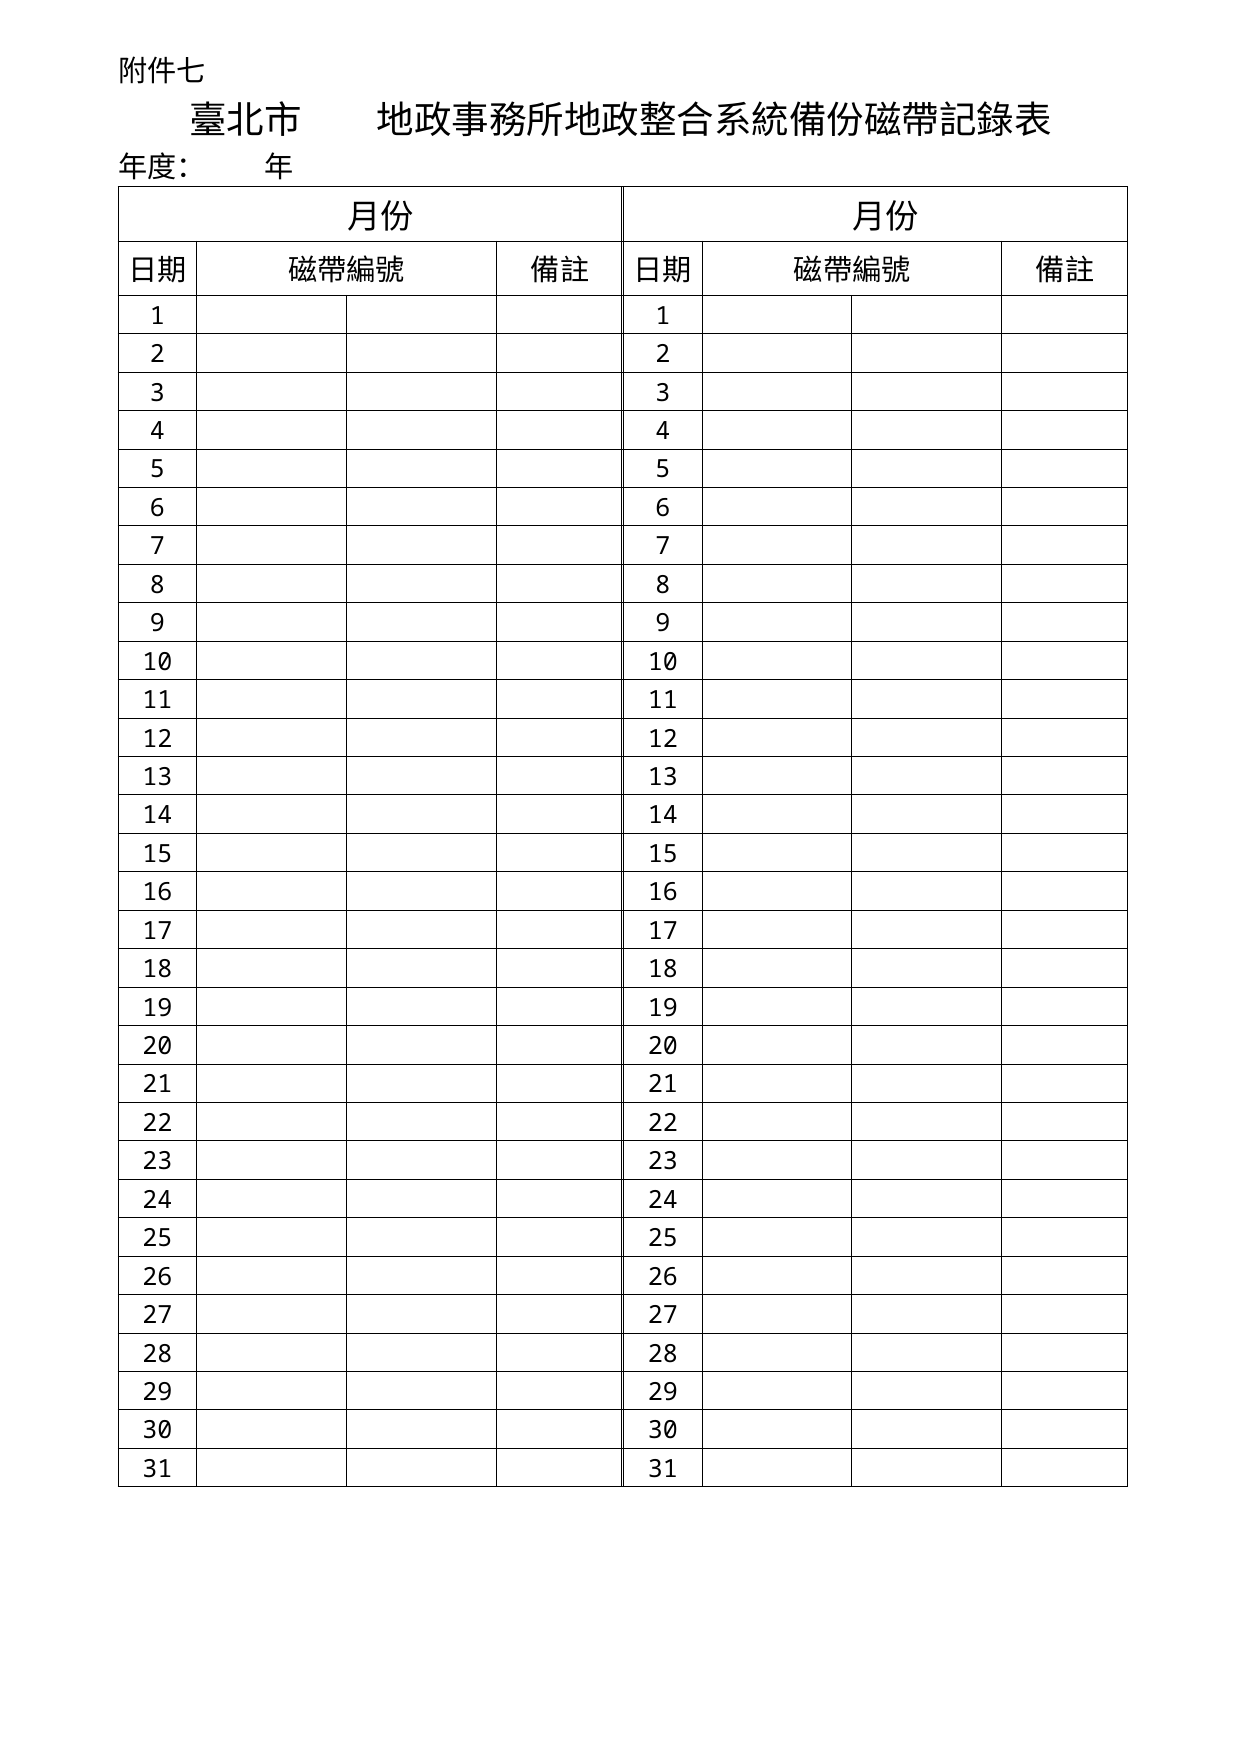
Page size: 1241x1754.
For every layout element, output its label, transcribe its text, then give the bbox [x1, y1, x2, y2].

table_cell [1002, 1295, 1127, 1332]
table_cell [197, 1334, 346, 1371]
table_cell [347, 334, 496, 372]
table_cell 26 [624, 1257, 702, 1294]
table_cell [497, 1141, 621, 1179]
table_cell [497, 872, 621, 910]
table_cell [197, 719, 346, 756]
table_cell [347, 450, 496, 487]
table_cell [347, 373, 496, 410]
table_cell [197, 603, 346, 641]
table_cell [197, 911, 346, 948]
table_cell 21 [624, 1065, 702, 1102]
table_cell [703, 1218, 851, 1256]
table_cell [852, 795, 1001, 833]
table_cell 4 [119, 411, 196, 448]
table_cell [852, 642, 1001, 679]
table_cell [497, 1218, 621, 1256]
table_cell 6 [624, 488, 702, 525]
table_cell [347, 1218, 496, 1256]
table_cell [1002, 1103, 1127, 1140]
table_cell [1002, 1449, 1127, 1486]
table_cell [347, 988, 496, 1025]
table_cell [1002, 1141, 1127, 1179]
table_cell [703, 1334, 851, 1371]
table_cell 31 [624, 1449, 702, 1486]
table_cell [1002, 680, 1127, 717]
table_cell [1002, 334, 1127, 372]
table_cell [852, 949, 1001, 987]
table_cell [852, 1180, 1001, 1217]
table_cell [347, 411, 496, 448]
table_cell 20 [119, 1026, 196, 1063]
table_cell 31 [119, 1449, 196, 1486]
table_cell [852, 1141, 1001, 1179]
table_cell [703, 834, 851, 871]
table_cell [347, 757, 496, 794]
table_cell [497, 1372, 621, 1409]
table_cell [703, 526, 851, 564]
table_cell [852, 988, 1001, 1025]
table_cell 8 [119, 565, 196, 602]
table_cell [703, 795, 851, 833]
table_cell 27 [624, 1295, 702, 1332]
table_cell [852, 1103, 1001, 1140]
table_cell 6 [119, 488, 196, 525]
table_cell [852, 603, 1001, 641]
table_cell [703, 642, 851, 679]
text 臺北市 地政事務所地政整合系統備份磁帶記錄表 [118, 89, 1122, 144]
table_cell [497, 834, 621, 871]
table_cell [852, 1218, 1001, 1256]
table_cell [497, 450, 621, 487]
table_cell [703, 334, 851, 372]
table_cell 4 [624, 411, 702, 448]
table_cell 25 [624, 1218, 702, 1256]
table_cell [197, 1372, 346, 1409]
table_cell 11 [119, 680, 196, 717]
table_cell [347, 1295, 496, 1332]
table_cell [852, 872, 1001, 910]
table_header 月份 [119, 187, 621, 241]
table_cell [497, 757, 621, 794]
table_cell [703, 450, 851, 487]
table_cell [1002, 1372, 1127, 1409]
table_cell 8 [624, 565, 702, 602]
table_cell 22 [624, 1103, 702, 1140]
table_cell [703, 488, 851, 525]
table_cell [1002, 642, 1127, 679]
text 年度： 年 [118, 144, 1122, 186]
table_cell [497, 488, 621, 525]
table_cell [703, 1103, 851, 1140]
table_cell 13 [119, 757, 196, 794]
table_cell [497, 1026, 621, 1063]
table_cell [852, 565, 1001, 602]
table_cell [852, 1372, 1001, 1409]
table_cell [1002, 603, 1127, 641]
table_cell 23 [624, 1141, 702, 1179]
table_cell [497, 334, 621, 372]
table_cell [197, 296, 346, 333]
table_cell [197, 949, 346, 987]
table_cell [1002, 565, 1127, 602]
table_cell [347, 872, 496, 910]
table_cell [197, 334, 346, 372]
table_cell [852, 373, 1001, 410]
table_cell [497, 565, 621, 602]
table_cell [497, 1295, 621, 1332]
table_cell [347, 1026, 496, 1063]
table_cell [703, 988, 851, 1025]
table_cell [703, 296, 851, 333]
table_cell 磁帶編號 [703, 242, 1001, 295]
table_cell [852, 488, 1001, 525]
table_cell [347, 1180, 496, 1217]
table_cell [347, 1065, 496, 1102]
table_cell [497, 1180, 621, 1217]
table_cell [197, 526, 346, 564]
table_cell [852, 1410, 1001, 1448]
table_cell [347, 834, 496, 871]
table_cell 29 [119, 1372, 196, 1409]
table_cell 13 [624, 757, 702, 794]
table_cell [197, 1218, 346, 1256]
table_cell [497, 680, 621, 717]
table_cell [1002, 450, 1127, 487]
table_cell [703, 1257, 851, 1294]
table_cell [347, 1257, 496, 1294]
table_cell [197, 988, 346, 1025]
table_cell 日期 [119, 242, 196, 295]
table_cell 1 [624, 296, 702, 333]
table_cell [497, 1410, 621, 1448]
table_cell [852, 526, 1001, 564]
table_cell [197, 450, 346, 487]
table_cell [497, 988, 621, 1025]
table_cell [1002, 757, 1127, 794]
table_cell [347, 680, 496, 717]
table_cell 19 [624, 988, 702, 1025]
table_cell 日期 [624, 242, 702, 295]
table_cell 24 [624, 1180, 702, 1217]
table_cell 18 [624, 949, 702, 987]
table_cell 備註 [497, 242, 621, 295]
table_cell 5 [624, 450, 702, 487]
table_cell 磁帶編號 [197, 242, 496, 295]
table_cell [347, 488, 496, 525]
table_cell 備註 [1002, 242, 1127, 295]
table_cell [703, 603, 851, 641]
table_cell 27 [119, 1295, 196, 1332]
table_cell [852, 1065, 1001, 1102]
table_cell [703, 949, 851, 987]
table_cell 10 [624, 642, 702, 679]
table_cell 28 [119, 1334, 196, 1371]
table_cell [197, 1410, 346, 1448]
table_cell [852, 1026, 1001, 1063]
table_cell [852, 450, 1001, 487]
table_cell [197, 1295, 346, 1332]
table_cell [852, 680, 1001, 717]
table_cell [1002, 795, 1127, 833]
table_cell [497, 526, 621, 564]
table_cell [497, 911, 621, 948]
table_cell [347, 1410, 496, 1448]
table_cell 26 [119, 1257, 196, 1294]
table_cell [497, 1449, 621, 1486]
table_cell 28 [624, 1334, 702, 1371]
table_cell [703, 1449, 851, 1486]
table_cell 7 [119, 526, 196, 564]
table_cell 30 [624, 1410, 702, 1448]
table_cell [703, 1141, 851, 1179]
table_cell [347, 603, 496, 641]
table_cell [1002, 1410, 1127, 1448]
table_cell [703, 680, 851, 717]
table_cell [197, 488, 346, 525]
table_cell [347, 719, 496, 756]
table_cell [1002, 872, 1127, 910]
table_cell 15 [119, 834, 196, 871]
table_cell [347, 1449, 496, 1486]
table_cell [1002, 834, 1127, 871]
table_cell [347, 949, 496, 987]
table_cell [852, 757, 1001, 794]
table_cell [347, 1141, 496, 1179]
table_cell [1002, 1065, 1127, 1102]
table_cell 24 [119, 1180, 196, 1217]
table_cell 12 [119, 719, 196, 756]
text 附件七 [118, 47, 1122, 89]
table_cell [497, 642, 621, 679]
table_cell [347, 1372, 496, 1409]
table_cell [1002, 949, 1127, 987]
table_cell [1002, 296, 1127, 333]
table_cell [852, 1449, 1001, 1486]
table_cell [497, 1334, 621, 1371]
table_cell [1002, 526, 1127, 564]
table_cell [497, 373, 621, 410]
table_cell [497, 795, 621, 833]
table_cell [1002, 1026, 1127, 1063]
table_cell [1002, 988, 1127, 1025]
table_cell [197, 1449, 346, 1486]
table_cell [197, 1065, 346, 1102]
table_cell [197, 1257, 346, 1294]
table_cell [497, 1103, 621, 1140]
table_cell 23 [119, 1141, 196, 1179]
table_cell [197, 834, 346, 871]
table_cell [197, 565, 346, 602]
table_cell 9 [624, 603, 702, 641]
table_cell [703, 911, 851, 948]
table_cell [497, 603, 621, 641]
table_cell 7 [624, 526, 702, 564]
table_cell 22 [119, 1103, 196, 1140]
table_cell [347, 526, 496, 564]
table_cell [197, 680, 346, 717]
table_cell [1002, 411, 1127, 448]
table_cell [347, 795, 496, 833]
table_cell [1002, 373, 1127, 410]
table_cell [852, 334, 1001, 372]
table_cell 30 [119, 1410, 196, 1448]
table_cell [497, 719, 621, 756]
table_cell 11 [624, 680, 702, 717]
table_cell [852, 411, 1001, 448]
table_cell [347, 1103, 496, 1140]
table_cell [497, 1065, 621, 1102]
table_cell [197, 872, 346, 910]
table_cell 9 [119, 603, 196, 641]
table_cell [703, 1180, 851, 1217]
table_cell [347, 296, 496, 333]
table_cell 15 [624, 834, 702, 871]
table_cell 17 [624, 911, 702, 948]
table_cell 2 [624, 334, 702, 372]
table_cell [852, 719, 1001, 756]
table_cell 10 [119, 642, 196, 679]
table_cell [852, 1295, 1001, 1332]
table_cell 5 [119, 450, 196, 487]
table_cell [703, 1065, 851, 1102]
table_cell 3 [624, 373, 702, 410]
table_cell [347, 1334, 496, 1371]
table_cell [1002, 719, 1127, 756]
table_cell [852, 1334, 1001, 1371]
table_cell 17 [119, 911, 196, 948]
table_cell [197, 1141, 346, 1179]
table_header 月份 [624, 187, 1127, 241]
table_cell 2 [119, 334, 196, 372]
table_cell [852, 834, 1001, 871]
table_cell [852, 911, 1001, 948]
table_cell [497, 949, 621, 987]
table_cell [1002, 1180, 1127, 1217]
table_cell 18 [119, 949, 196, 987]
table_cell 12 [624, 719, 702, 756]
table_cell [197, 1026, 346, 1063]
table_cell [197, 642, 346, 679]
table_cell 14 [624, 795, 702, 833]
table_cell [197, 1103, 346, 1140]
table_cell [497, 296, 621, 333]
table_cell 16 [624, 872, 702, 910]
table_cell [497, 411, 621, 448]
table_cell [1002, 911, 1127, 948]
table_cell [703, 373, 851, 410]
table_cell [197, 757, 346, 794]
table_cell [703, 757, 851, 794]
table_cell [1002, 1257, 1127, 1294]
table_cell [197, 411, 346, 448]
table_cell [347, 565, 496, 602]
table_cell 21 [119, 1065, 196, 1102]
table_cell 1 [119, 296, 196, 333]
table_cell 29 [624, 1372, 702, 1409]
table_cell 3 [119, 373, 196, 410]
table_cell [347, 642, 496, 679]
table_cell [703, 872, 851, 910]
table_cell [703, 565, 851, 602]
table_cell [197, 795, 346, 833]
table_cell 25 [119, 1218, 196, 1256]
table_cell [1002, 1334, 1127, 1371]
table_cell 14 [119, 795, 196, 833]
table_cell [703, 1295, 851, 1332]
table_cell [1002, 1218, 1127, 1256]
table_cell [852, 1257, 1001, 1294]
table_cell [197, 1180, 346, 1217]
table_cell 19 [119, 988, 196, 1025]
table_cell [852, 296, 1001, 333]
table_cell [703, 411, 851, 448]
table_cell [703, 719, 851, 756]
table_cell [703, 1026, 851, 1063]
table_cell [703, 1410, 851, 1448]
table_cell 20 [624, 1026, 702, 1063]
table_cell [703, 1372, 851, 1409]
table_cell 16 [119, 872, 196, 910]
table_cell [497, 1257, 621, 1294]
table_cell [1002, 488, 1127, 525]
table_cell [197, 373, 346, 410]
table_cell [347, 911, 496, 948]
